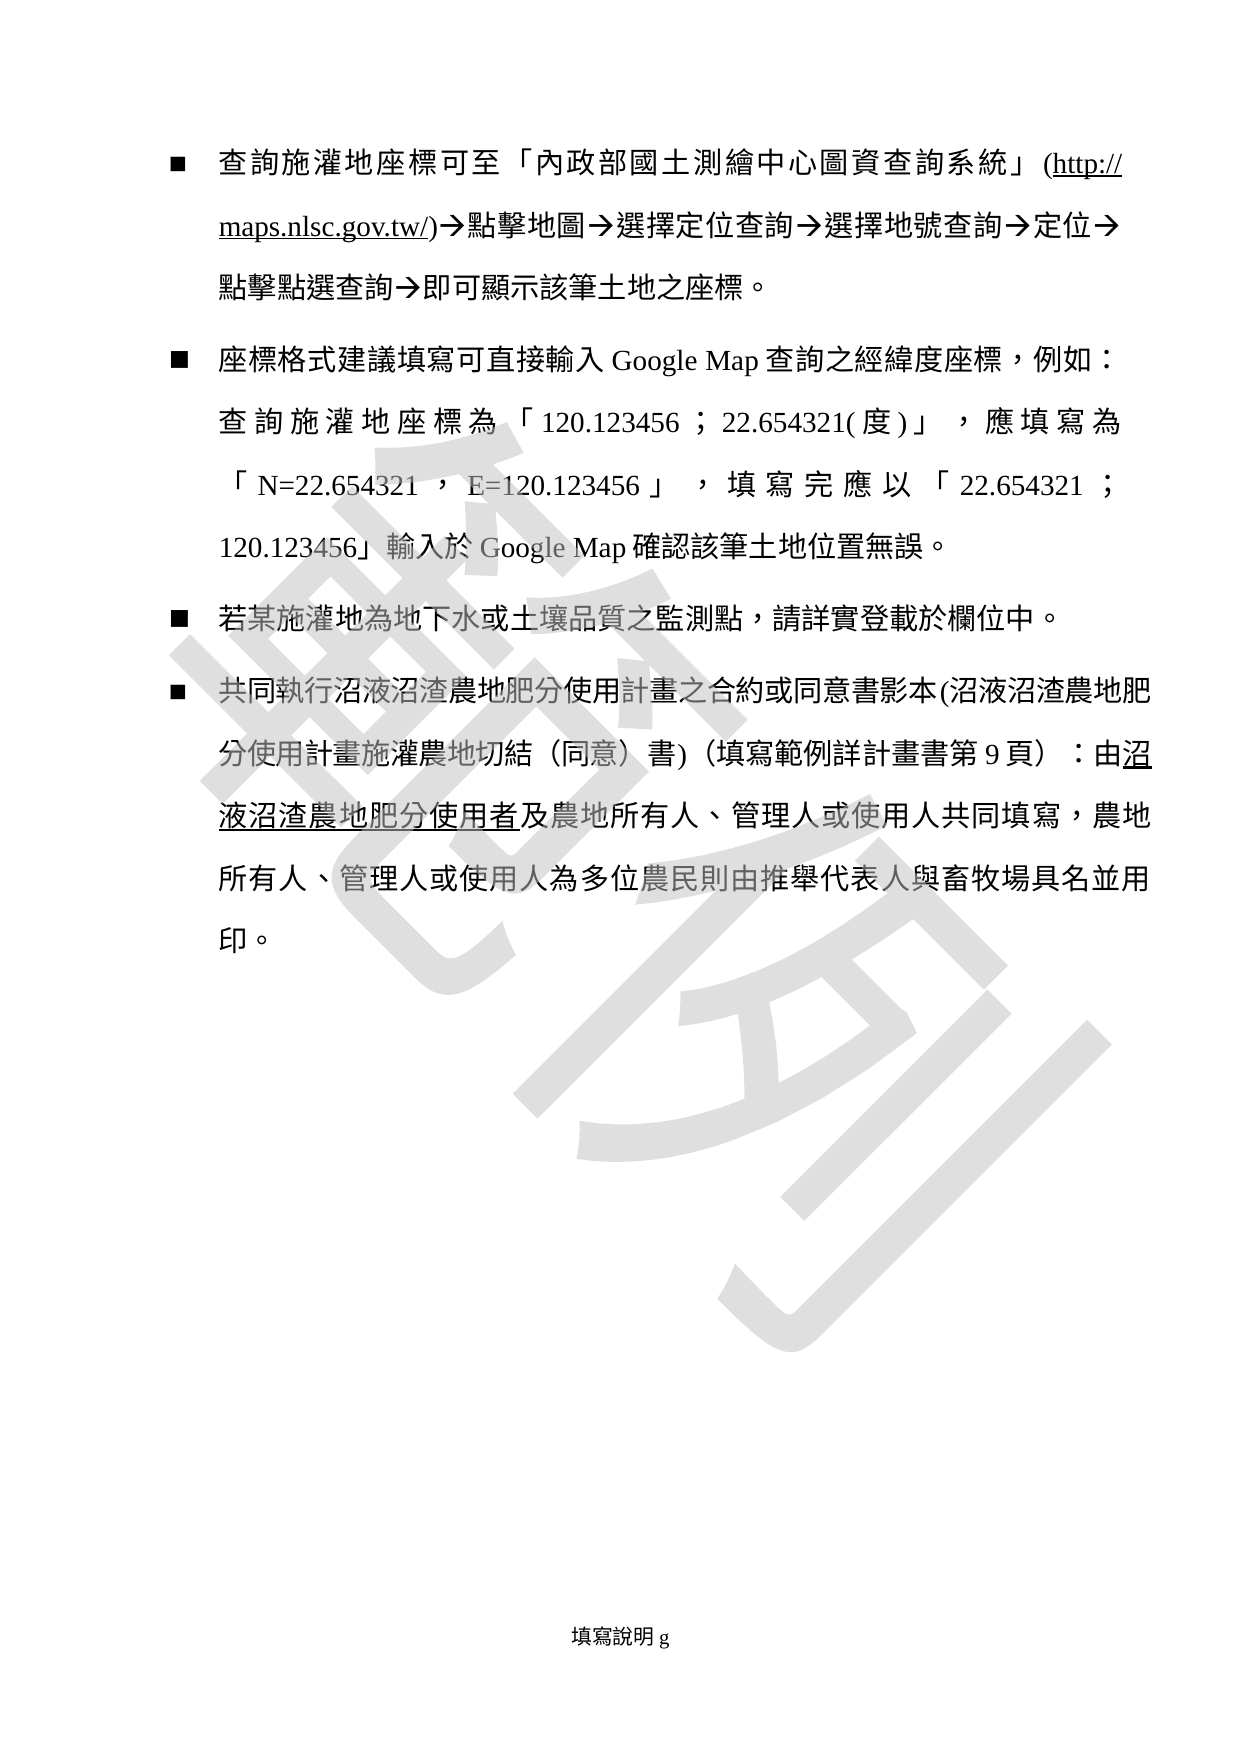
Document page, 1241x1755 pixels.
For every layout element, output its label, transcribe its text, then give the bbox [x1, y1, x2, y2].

list 共同執行沼液沼渣農地肥分使用計畫之合約或同意書影本(沼液沼渣農地肥分使用計畫施灌農地切結（同意）書)（填寫範例詳計畫書第9頁）：由沼液沼渣農地肥分使用者及農地所有人、管理人或使用人共同填寫，農地所有人、管理人或使用人為多位農民則由推舉代表人與畜牧場具名並用印。 [292, 647, 1152, 960]
list 座標格式建議填寫可直接輸入Google Map查詢之經緯度座標，例如：查詢施灌地座標為「120.123456；22.654321(度)」，應填寫為「N=22.654321，E=120.123456」，填寫完應以「22.654321；120.123456」輸入於Google Map確認該筆土地位置無誤。 [168, 316, 1122, 566]
list 共同執行沼液沼渣農地肥分使用計畫之合約或同意書影本(沼液沼渣農地肥分使用計畫施灌農地切結（同意）書)（填寫範例詳計畫書第9頁）：由沼液沼渣農地肥分使用者及農地所有人、管理人或使用人共同填寫，農地所有人、管理人或使用人為多位農民則由推舉代表人與畜牧場具名並用印。 [168, 656, 396, 960]
list 若某施灌地為地下水或土壤品質之監測點，請詳實登載於欄位中。 [646, 575, 1122, 638]
list 若某施灌地為地下水或土壤品質之監測點，請詳實登載於欄位中。 [309, 577, 366, 634]
list 共同執行沼液沼渣農地肥分使用計畫之合約或同意書影本(沼液沼渣農地肥分使用計畫施灌農地切結（同意）書)（填寫範例詳計畫書第9頁）：由沼液沼渣農地肥分使用者及農地所有人、管理人或使用人共同填寫，農地所有人、管理人或使用人為多位農民則由推舉代表人與畜牧場具名並用印。 [853, 920, 953, 960]
list 共同執行沼液沼渣農地肥分使用計畫之合約或同意書影本(沼液沼渣農地肥分使用計畫施灌農地切結（同意）書)（填寫範例詳計畫書第9頁）：由沼液沼渣農地肥分使用者及農地所有人、管理人或使用人共同填寫，農地所有人、管理人或使用人為多位農民則由推舉代表人與畜牧場具名並用印。 [415, 708, 598, 855]
list 若某施灌地為地下水或土壤品質之監測點，請詳實登載於欄位中。 [168, 575, 287, 638]
list 若某施灌地為地下水或土壤品質之監測點，請詳實登載於欄位中。 [270, 617, 311, 638]
list 共同執行沼液沼渣農地肥分使用計畫之合約或同意書影本(沼液沼渣農地肥分使用計畫施灌農地切結（同意）書)（填寫範例詳計畫書第9頁）：由沼液沼渣農地肥分使用者及農地所有人、管理人或使用人共同填寫，農地所有人、管理人或使用人為多位農民則由推舉代表人與畜牧場具名並用印。 [204, 647, 269, 692]
list 查詢施灌地座標可至「內政部國土測繪中心圖資查詢系統」(http://maps.nlsc.gov.tw/)點擊地圖選擇定位查詢選擇地號查詢定位點擊點選查詢即可顯示該筆土地之座標。 [168, 119, 1122, 307]
list 若某施灌地為地下水或土壤品質之監測點，請詳實登載於欄位中。 [447, 575, 636, 638]
list 共同執行沼液沼渣農地肥分使用計畫之合約或同意書影本(沼液沼渣農地肥分使用計畫施灌農地切結（同意）書)（填寫範例詳計畫書第9頁）：由沼液沼渣農地肥分使用者及農地所有人、管理人或使用人共同填寫，農地所有人、管理人或使用人為多位農民則由推舉代表人與畜牧場具名並用印。 [329, 680, 385, 733]
list 若某施灌地為地下水或土壤品質之監測點，請詳實登載於欄位中。 [366, 575, 401, 594]
list 若某施灌地為地下水或土壤品質之監測點，請詳實登載於欄位中。 [414, 602, 461, 638]
